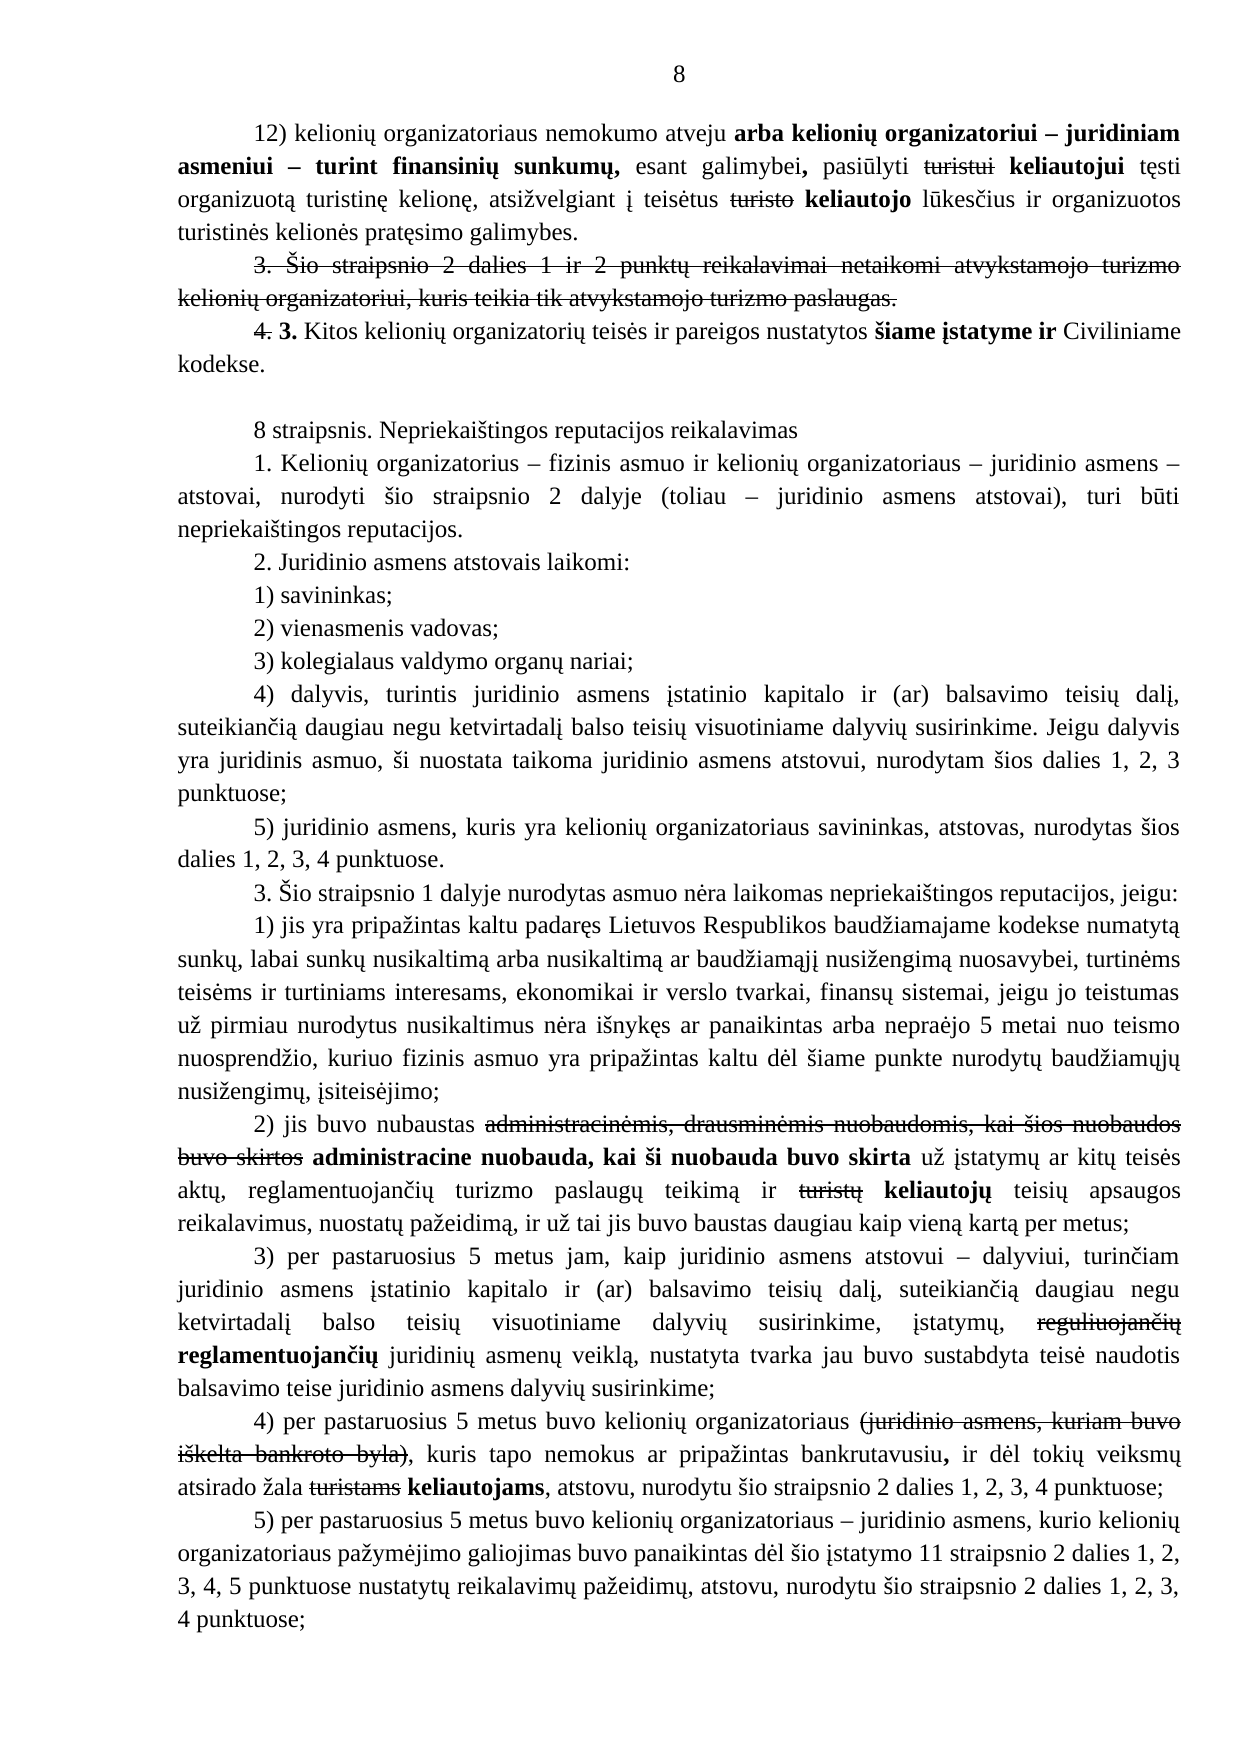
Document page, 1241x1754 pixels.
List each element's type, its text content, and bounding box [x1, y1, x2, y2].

text 4) dalyvis, turintis juridinio asmens įstatinio kapitalo ir (ar) balsavimo teisių dalį, suteikiančią daugiau negu ketvirtadalį balso teisių visuotiniame dalyvių susirinkime. Jeigu dalyvis yra juridinis asmuo, ši nuostata taikoma juridinio asmens atstovui, nurodytam šios dalies 1, 2, 3 punktuose; [177, 679, 1181, 807]
text 3. Šio straipsnio 2 dalies 1 ir 2 punktų reikalavimai netaikomi atvykstamojo turizmo kelionių organizatoriui, kuris teikia tik atvykstamojo turizmo paslaugas. [177, 250, 1181, 312]
text 1. Kelionių organizatorius – fizinis asmuo ir kelionių organizatoriaus – juridinio asmens – atstovai, nurodyti šio straipsnio 2 dalyje (toliau – juridinio asmens atstovai), turi būti nepriekaištingos reputacijos. [177, 448, 1181, 543]
text 12) kelionių organizatoriaus nemokumo atveju arba kelionių organizatoriui – juridiniam asmeniui – turint finansinių sunkumų, esant galimybei, pasiūlyti turistui keliautojui tęsti organizuotą turistinę kelionę, atsižvelgiant į teisėtus turisto keliautojo lūkesčius ir organizuotos turistinės kelionės pratęsimo galimybes. [177, 118, 1181, 246]
text 2. Juridinio asmens atstovais laikomi: [177, 547, 1181, 576]
text 1) savininkas; [177, 580, 1181, 609]
text 3) kolegialaus valdymo organų nariai; [177, 646, 1181, 675]
text 5) per pastaruosius 5 metus buvo kelionių organizatoriaus – juridinio asmens, kurio kelionių organizatoriaus pažymėjimo galiojimas buvo panaikintas dėl šio įstatymo 11 straipsnio 2 dalies 1, 2, 3, 4, 5 punktuose nustatytų reikalavimų pažeidimų, atstovu, nurodytu šio straipsnio 2 dalies 1, 2, 3, 4 punktuose; [177, 1505, 1181, 1633]
text 2) vienasmenis vadovas; [177, 613, 1181, 642]
text 3) per pastaruosius 5 metus jam, kaip juridinio asmens atstovui – dalyviui, turinčiam juridinio asmens įstatinio kapitalo ir (ar) balsavimo teisių dalį, suteikiančią daugiau negu ketvirtadalį balso teisių visuotiniame dalyvių susirinkime, įstatymų, reguliuojančių reglamentuojančių juridinių asmenų veiklą, nustatyta tvarka jau buvo sustabdyta teisė naudotis balsavimo teise juridinio asmens dalyvių susirinkime; [177, 1241, 1181, 1402]
text 1) jis yra pripažintas kaltu padaręs Lietuvos Respublikos baudžiamajame kodekse numatytą sunkų, labai sunkų nusikaltimą arba nusikaltimą ar baudžiamąjį nusižengimą nuosavybei, turtinėms teisėms ir turtiniams interesams, ekonomikai ir verslo tvarkai, finansų sistemai, jeigu jo teistumas už pirmiau nurodytus nusikaltimus nėra išnykęs ar panaikintas arba nepraėjo 5 metai nuo teismo nuosprendžio, kuriuo fizinis asmuo yra pripažintas kaltu dėl šiame punkte nurodytų baudžiamųjų nusižengimų, įsiteisėjimo; [177, 911, 1181, 1104]
text 4) per pastaruosius 5 metus buvo kelionių organizatoriaus (juridinio asmens, kuriam buvo iškelta bankroto byla), kuris tapo nemokus ar pripažintas bankrutavusiu, ir dėl tokių veiksmų atsirado žala turistams keliautojams, atstovu, nurodytu šio straipsnio 2 dalies 1, 2, 3, 4 punktuose; [177, 1406, 1181, 1501]
text 3. Šio straipsnio 1 dalyje nurodytas asmuo nėra laikomas nepriekaištingos reputacijos, jeigu: [177, 878, 1181, 906]
text 4. 3. Kitos kelionių organizatorių teisės ir pareigos nustatytos šiame įstatyme ir Civiliniame kodekse. [177, 316, 1181, 378]
text 8 straipsnis. Nepriekaištingos reputacijos reikalavimas [177, 415, 1181, 444]
text 2) jis buvo nubaustas administracinėmis, drausminėmis nuobaudomis, kai šios nuobaudos buvo skirtos administracine nuobauda, kai ši nuobauda buvo skirta už įstatymų ar kitų teisės aktų, reglamentuojančių turizmo paslaugų teikimą ir turistų keliautojų teisių apsaugos reikalavimus, nuostatų pažeidimą, ir už tai jis buvo baustas daugiau kaip vieną kartą per metus; [177, 1109, 1181, 1237]
text 5) juridinio asmens, kuris yra kelionių organizatoriaus savininkas, atstovas, nurodytas šios dalies 1, 2, 3, 4 punktuose. [177, 812, 1181, 873]
